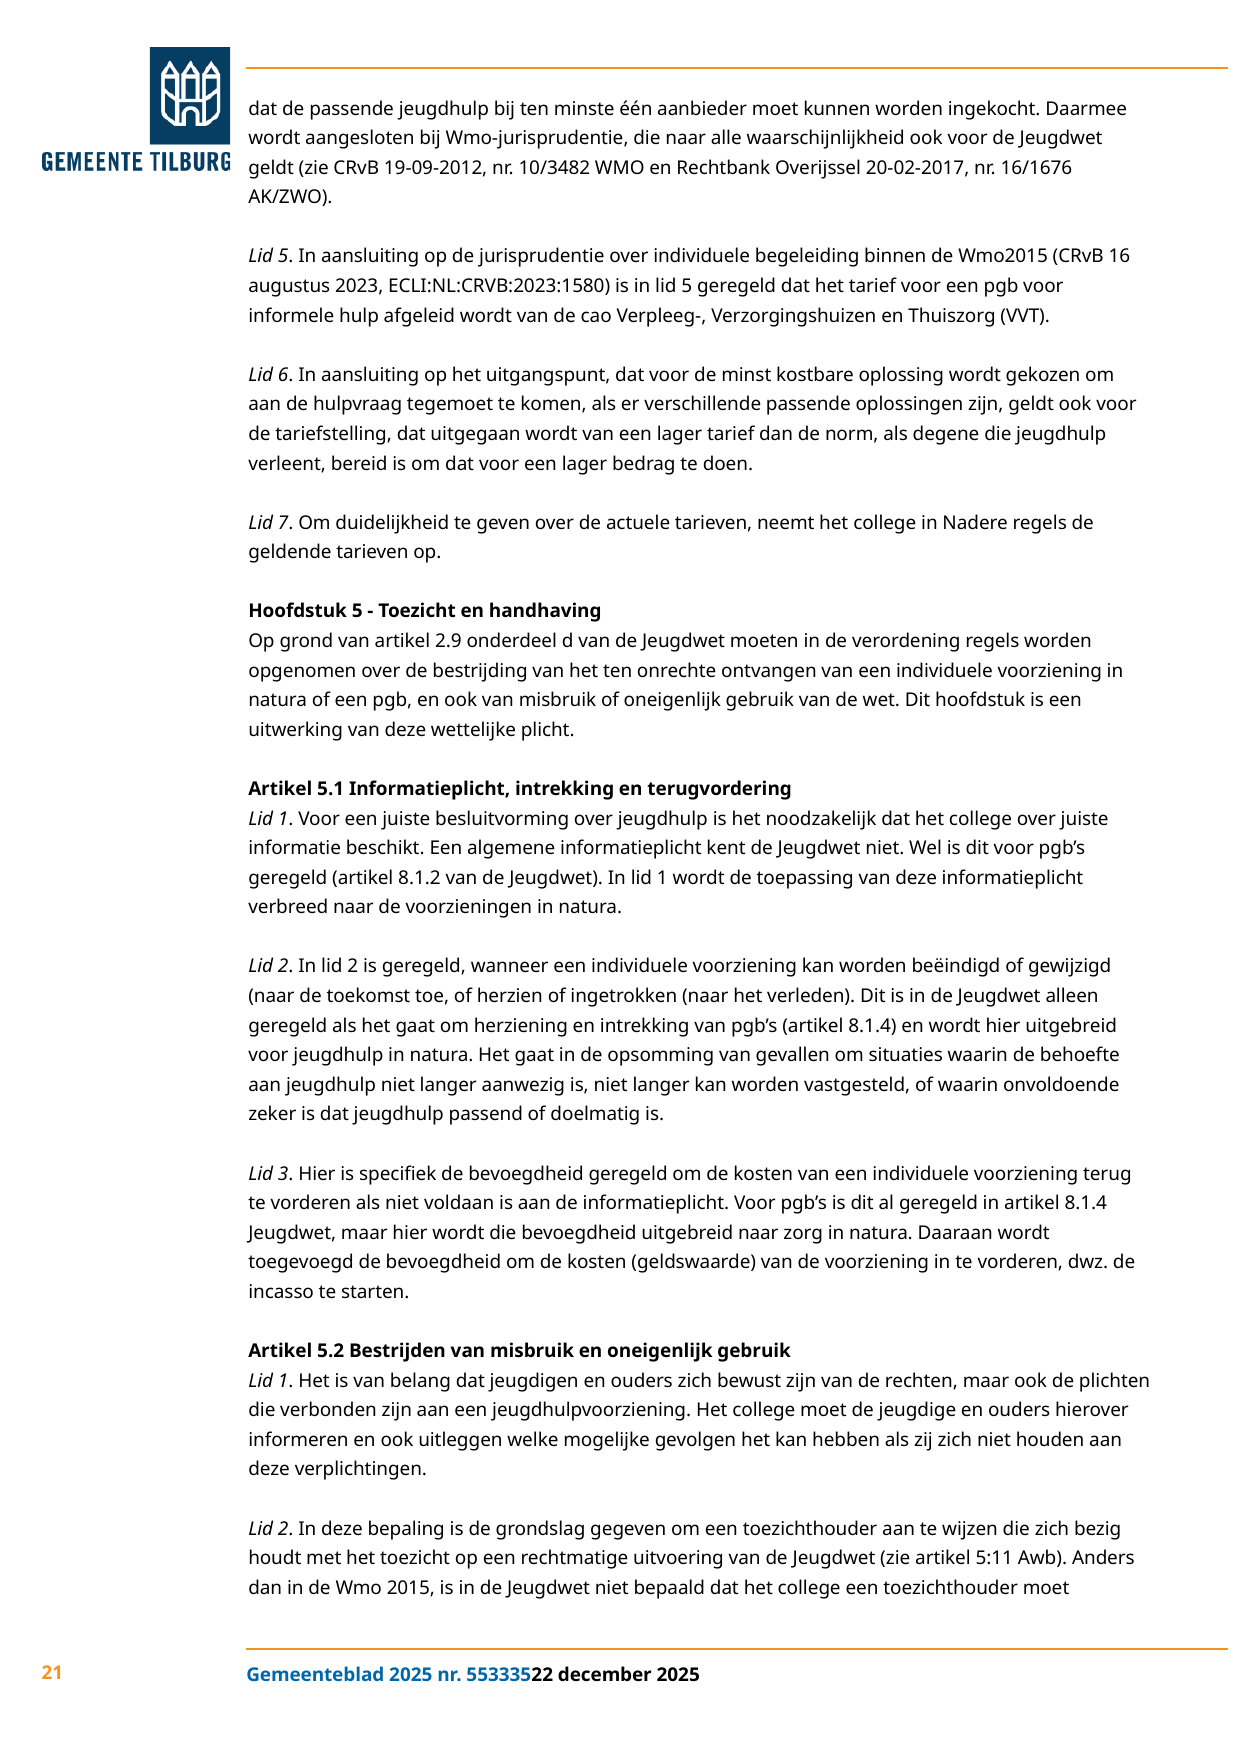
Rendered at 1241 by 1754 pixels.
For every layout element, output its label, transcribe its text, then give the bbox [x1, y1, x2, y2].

text Hoofdstuk 5 - Toezicht en handhaving [248, 598, 1152, 623]
text Lid 1. Het is van belang dat jeugdigen en ouders zich bewust zijn van de rechten, maar ook de plichten die verbonden zijn aan een jeugdhulpvoorziening. Het college moet de jeugdige en ouders hierover informeren en ook uitleggen welke mogelijke gevolgen het kan hebben als zij zich niet houden aan deze verplichtingen. [248, 1367, 1152, 1481]
text Lid 3. Hier is specifiek de bevoegdheid geregeld om de kosten van een individuele voorziening terug te vorderen als niet voldaan is aan de informatieplicht. Voor pgb’s is dit al geregeld in artikel 8.1.4 Jeugdwet, maar hier wordt die bevoegdheid uitgebreid naar zorg in natura. Daaraan wordt toegevoegd de bevoegdheid om de kosten (geldswaarde) van de voorziening in te vorderen, dwz. de incasso te starten. [248, 1160, 1152, 1304]
text Lid 1. Voor een juiste besluitvorming over jeugdhulp is het noodzakelijk dat het college over juiste informatie beschikt. Een algemene informatieplicht kent de Jeugdwet niet. Wel is dit voor pgb’s geregeld (artikel 8.1.2 van de Jeugdwet). In lid 1 wordt de toepassing van deze informatieplicht verbreed naar de voorzieningen in natura. [248, 805, 1152, 919]
text Lid 5. In aansluiting op de jurisprudentie over individuele begeleiding binnen de Wmo2015 (CRvB 16 augustus 2023, ECLI:NL:CRVB:2023:1580) is in lid 5 geregeld dat het tarief voor een pgb voor informele hulp afgeleid wordt van de cao Verpleeg-, Verzorgingshuizen en Thuiszorg (VVT). [248, 243, 1152, 328]
text Lid 7. Om duidelijkheid te geven over de actuele tarieven, neemt het college in Nadere regels de geldende tarieven op. [248, 509, 1152, 564]
text dat de passende jeugdhulp bij ten minste één aanbieder moet kunnen worden ingekocht. Daarmee wordt aangesloten bij Wmo-jurisprudentie, die naar alle waarschijnlijkheid ook voor de Jeugdwet geldt (zie CRvB 19-09-2012, nr. 10/3482 WMO en Rechtbank Overijssel 20-02-2017, nr. 16/1676 AK/ZWO). [248, 95, 1152, 209]
text Artikel 5.1 Informatieplicht, intrekking en terugvordering [248, 775, 1152, 801]
text Op grond van artikel 2.9 onderdeel d van de Jeugdwet moeten in de verordening regels worden opgenomen over de bestrijding van het ten onrechte ontvangen van een individuele voorziening in natura of een pgb, en ook van misbruik of oneigenlijk gebruik van de wet. Dit hoofdstuk is een uitwerking van deze wettelijke plicht. [248, 627, 1152, 742]
text Artikel 5.2 Bestrijden van misbruik en oneigenlijk gebruik [248, 1337, 1152, 1363]
text Lid 2. In deze bepaling is de grondslag gegeven om een toezichthouder aan te wijzen die zich bezig houdt met het toezicht op een rechtmatige uitvoering van de Jeugdwet (zie artikel 5:11 Awb). Anders dan in de Wmo 2015, is in de Jeugdwet niet bepaald dat het college een toezichthouder moet [248, 1515, 1152, 1600]
text Lid 2. In lid 2 is geregeld, wanneer een individuele voorziening kan worden beëindigd of gewijzigd (naar de toekomst toe, of herzien of ingetrokken (naar het verleden). Dit is in de Jeugdwet alleen geregeld als het gaat om herziening en intrekking van pgb’s (artikel 8.1.4) en wordt hier uitgebreid voor jeugdhulp in natura. Het gaat in de opsomming van gevallen om situaties waarin de behoefte aan jeugdhulp niet langer aanwezig is, niet langer kan worden vastgesteld, of waarin onvoldoende zeker is dat jeugdhulp passend of doelmatig is. [248, 953, 1152, 1126]
text Lid 6. In aansluiting op het uitgangspunt, dat voor de minst kostbare oplossing wordt gekozen om aan de hulpvraag tegemoet te komen, als er verschillende passende oplossingen zijn, geldt ook voor de tariefstelling, dat uitgegaan wordt van een lager tarief dan de norm, als degene die jeugdhulp verleent, bereid is om dat voor een lager bedrag te doen. [248, 361, 1152, 476]
picture [41, 47, 231, 172]
